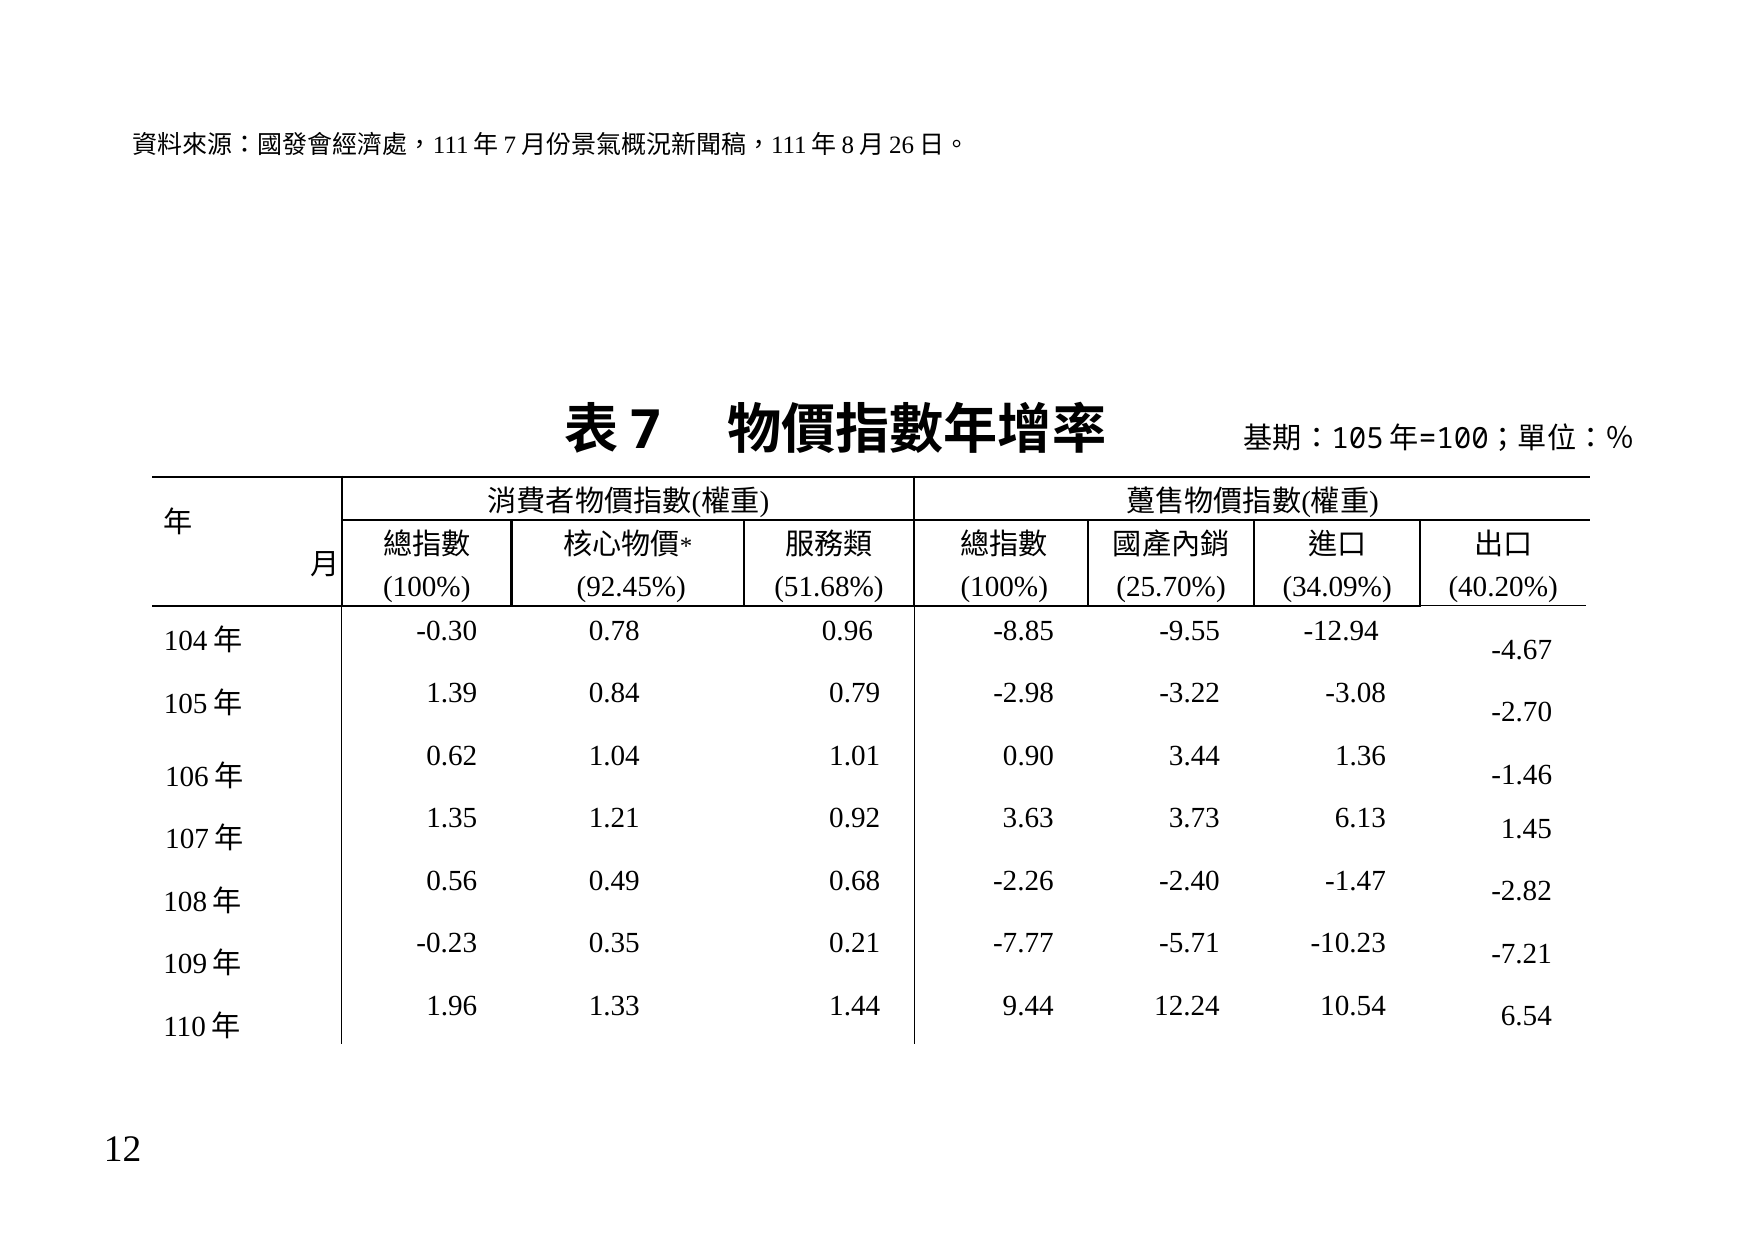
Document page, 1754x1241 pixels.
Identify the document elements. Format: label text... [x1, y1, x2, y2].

table_cell [674, 982, 743, 1044]
table_cell -12.94 [1254, 607, 1420, 669]
table_cell 6.54 [1420, 982, 1586, 1044]
table_cell 107年 [152, 794, 341, 857]
table_cell -2.82 [1420, 857, 1586, 919]
table_header 年 月 [152, 478, 341, 605]
table_cell [1586, 982, 1590, 1044]
table_cell [674, 919, 743, 982]
table_cell 1.04 [511, 732, 674, 794]
table_cell 3.44 [1088, 732, 1254, 794]
table_cell 108年 [152, 857, 341, 919]
table_cell 1.96 [342, 982, 511, 1044]
table_cell 0.56 [342, 857, 511, 919]
table_cell 0.84 [511, 669, 674, 732]
table_cell [674, 732, 743, 794]
table_cell -5.71 [1088, 919, 1254, 982]
table_cell -8.85 [915, 607, 1088, 669]
table_cell 1.45 [1420, 794, 1586, 857]
table_cell 0.90 [915, 732, 1088, 794]
table_cell 進口(34.09%) [1255, 521, 1419, 605]
table_cell -9.55 [1088, 607, 1254, 669]
table_cell 106年 [152, 732, 341, 794]
table_cell 出口(40.20%) [1421, 521, 1586, 605]
subtitle 表7 物價指數年增率 基期：105年=100；單位：％ [103, 351, 1639, 476]
table_cell -4.67 [1420, 606, 1586, 669]
table_cell [1586, 857, 1590, 919]
table_cell 總指數 (100%) [915, 521, 1087, 605]
table_cell [674, 607, 743, 669]
table_cell -7.21 [1420, 919, 1586, 982]
table_cell -3.08 [1254, 669, 1420, 732]
table_cell [674, 794, 743, 857]
table_cell -2.70 [1420, 669, 1586, 732]
table_cell -3.22 [1088, 669, 1254, 732]
table_cell -2.40 [1088, 857, 1254, 919]
table_cell [1586, 794, 1590, 857]
table_cell [1586, 521, 1590, 605]
table_header 消費者物價指數(權重) [343, 478, 913, 519]
table_cell 核心物價* (92.45%) [513, 521, 743, 605]
table_cell 110年 [152, 982, 341, 1044]
table_cell [1586, 732, 1590, 794]
table_cell 12.24 [1088, 982, 1254, 1044]
table_cell 105年 [152, 669, 341, 732]
table_cell -0.30 [342, 607, 511, 669]
table_cell [1586, 919, 1590, 982]
table_cell [674, 669, 743, 732]
table_cell 0.68 [744, 857, 914, 919]
table_cell [1586, 605, 1590, 669]
table_cell -2.26 [915, 857, 1088, 919]
table_cell -0.23 [342, 919, 511, 982]
table_cell 1.39 [342, 669, 511, 732]
table_cell -1.46 [1420, 732, 1586, 794]
table_cell 0.79 [744, 669, 914, 732]
table_cell 國產內銷(25.70%) [1089, 521, 1253, 605]
table_cell 9.44 [915, 982, 1088, 1044]
table_cell -7.77 [915, 919, 1088, 982]
table_cell 3.73 [1088, 794, 1254, 857]
table_header 躉售物價指數(權重) [915, 478, 1590, 519]
table_cell -1.47 [1254, 857, 1420, 919]
table_cell 0.96 [744, 607, 914, 669]
table_cell [674, 857, 743, 919]
table_cell 1.36 [1254, 732, 1420, 794]
table_cell 1.35 [342, 794, 511, 857]
table_cell 服務類(51.68%) [745, 521, 913, 605]
table_cell 0.21 [744, 919, 914, 982]
table_cell 0.62 [342, 732, 511, 794]
table_cell -10.23 [1254, 919, 1420, 982]
table_cell 1.01 [744, 732, 914, 794]
text 資料來源：國發會經濟處，111年7月份景氣概況新聞稿，111年8月26日。 [103, 101, 1639, 163]
table_cell 0.78 [511, 607, 674, 669]
table_cell 0.92 [744, 794, 914, 857]
table_cell 總指數 (100%) [343, 521, 510, 605]
table_cell 3.63 [915, 794, 1088, 857]
table_cell 109年 [152, 919, 341, 982]
table_cell 6.13 [1254, 794, 1420, 857]
table_cell 1.44 [744, 982, 914, 1044]
table_cell 10.54 [1254, 982, 1420, 1044]
table_cell -2.98 [915, 669, 1088, 732]
table_cell 1.21 [511, 794, 674, 857]
table_cell [1586, 669, 1590, 732]
table_cell 1.33 [511, 982, 674, 1044]
table_cell 104年 [152, 607, 341, 669]
table_cell 0.49 [511, 857, 674, 919]
table_cell 0.35 [511, 919, 674, 982]
